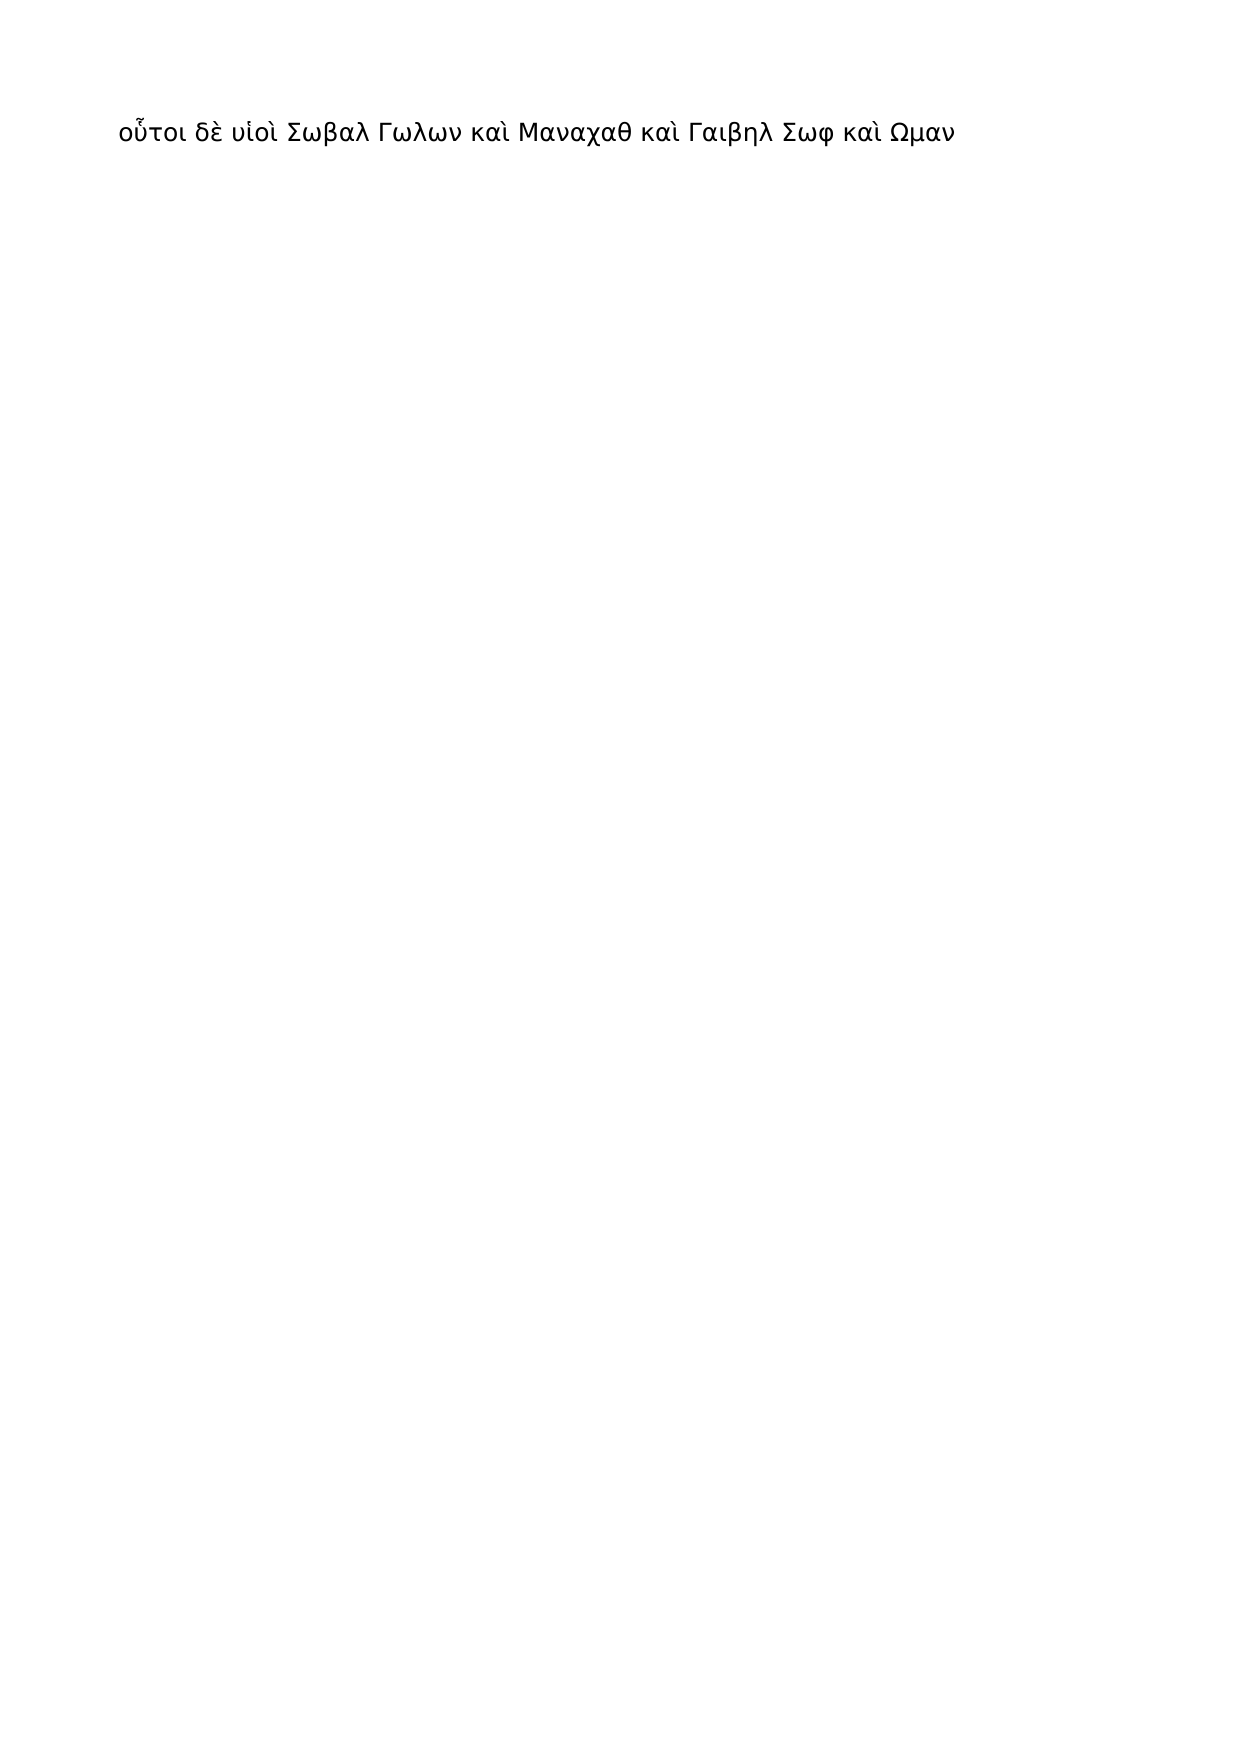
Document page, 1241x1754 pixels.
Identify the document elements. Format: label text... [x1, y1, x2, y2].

text οὗτοι δὲ υἱοὶ Σωβαλ Γωλων καὶ Μαναχαθ καὶ Γαιβηλ Σωφ καὶ Ωμαν [118, 118, 1122, 147]
